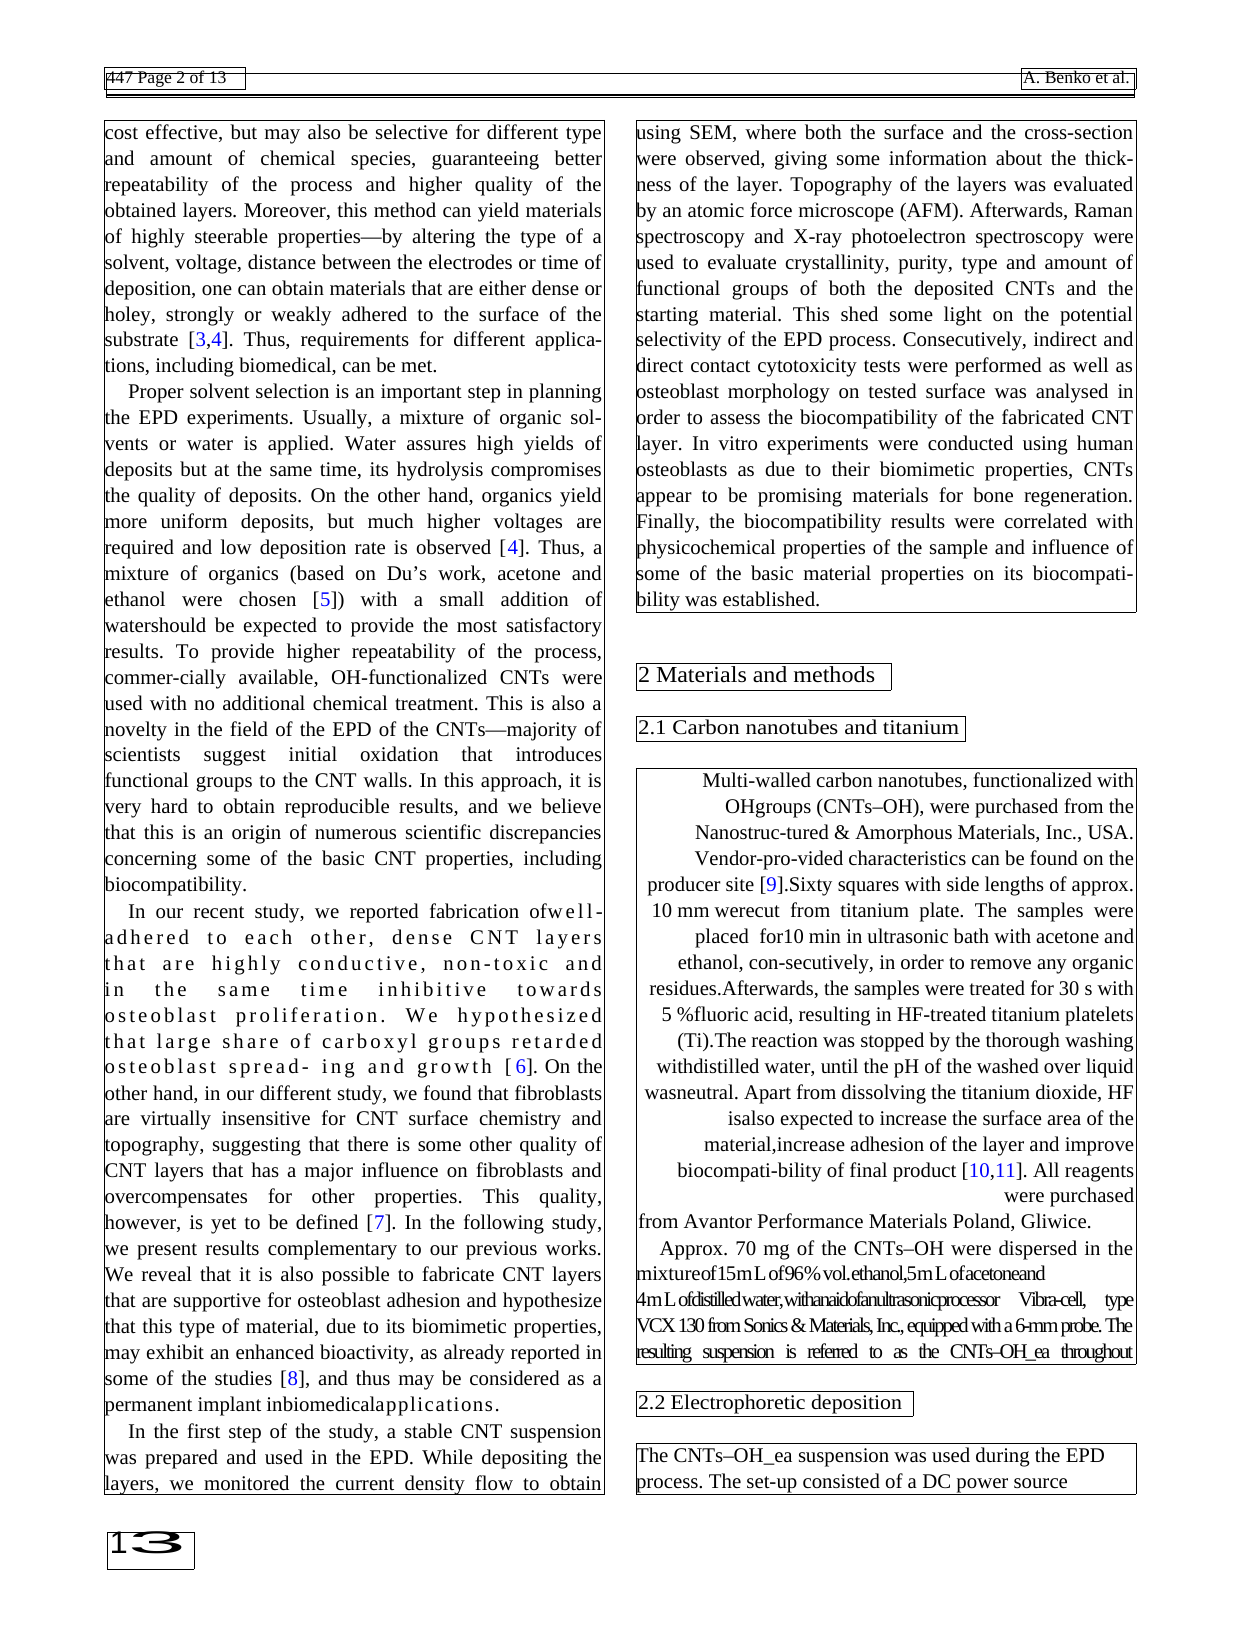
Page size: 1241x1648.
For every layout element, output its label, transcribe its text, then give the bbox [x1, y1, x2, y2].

text The CNTs–OH_ea suspension was used during the EPD process. The set-up consisted of a DC power source [637, 1444, 1134, 1493]
text Multi-walled carbon nanotubes, functionalized with OHgroups (CNTs–OH), were purchased from the Nanostruc-tured & Amorphous Materials, Inc., USA. Vendor-pro-vided characteristics can be found on the producer site [9].Sixty squares with side lengths of approx. 10 mm werecut from titanium plate. The samples were placed for10 min in ultrasonic bath with acetone and ethanol, con-secutively, in order to remove any organic residues.Afterwards, the samples were treated for 30 s with 5 %fluoric acid, resulting in HF-treated titanium platelets (Ti).The reaction was stopped by the thorough washing withdistilled water, until the pH of the washed over liquid wasneutral. Apart from dissolving the titanium dioxide, HF isalso expected to increase the surface area of the material,increase adhesion of the layer and improve biocompati-bility of final product [10,11]. All reagents were purchased [637, 769, 1134, 1207]
text 447 Page 2 of 13 [107, 74, 245, 87]
text 13 [109, 1533, 194, 1559]
text cost effective, but may also be selective for different type and amount of chemical species, guaranteeing better repeatability of the process and higher quality of the obtained layers. Moreover, this method can yield materials of highly steerable properties—by altering the type of a solvent, voltage, distance between the electrodes or time of deposition, one can obtain materials that are either dense or holey, strongly or weakly adhered to the surface of the substrate [3,4]. Thus, requirements for different applica- tions, including biomedical, can be met. [105, 121, 603, 377]
text using SEM, where both the surface and the cross-section were observed, giving some information about the thick- ness of the layer. Topography of the layers was evaluated by an atomic force microscope (AFM). Afterwards, Raman spectroscopy and X-ray photoelectron spectroscopy were used to evaluate crystallinity, purity, type and amount of functional groups of both the deposited CNTs and the starting material. This shed some light on the potential selectivity of the EPD process. Consecutively, indirect and direct contact cytotoxicity tests were performed as well as osteoblast morphology on tested surface was analysed in order to assess the biocompatibility of the fabricated CNT layer. In vitro experiments were conducted using human osteoblasts as due to their biomimetic properties, CNTs appear to be promising materials for bone regeneration. Finally, the biocompatibility results were correlated with physicochemical properties of the sample and influence of some of the basic material properties on its biocompati- bility was established. [637, 121, 1134, 611]
text [106, 68, 245, 73]
text 2 Materials and methods [638, 664, 891, 688]
text A. Benko et al. [1023, 69, 1136, 87]
text from Avantor Performance Materials Poland, Gliwice. [638, 1209, 1136, 1233]
text Proper solvent selection is an important step in planning the EPD experiments. Usually, a mixture of organic sol- vents or water is applied. Water assures high yields of deposits but at the same time, its hydrolysis compromises the quality of deposits. On the other hand, organics yield more uniform deposits, but much higher voltages are required and low deposition rate is observed [4]. Thus, a mixture of organics (based on Du’s work, acetone and ethanol were chosen [5]) with a small addition of watershould be expected to provide the most satisfactory results. To provide higher repeatability of the process, commer-cially available, OH-functionalized CNTs were used with no additional chemical treatment. This is also a novelty in the field of the EPD of the CNTs—majority of scientists suggest initial oxidation that introduces functional groups to the CNT walls. In this approach, it is very hard to obtain reproducible results, and we believe that this is an origin of numerous scientific discrepancies concerning some of the basic CNT properties, including biocompatibility. [105, 379, 603, 896]
text Approx. 70 mg of the CNTs–OH were dispersed in the mixtureof15mLof96%vol.ethanol,5mLofacetoneand 4mLofdistilledwater,withanaidofanultrasonicprocessor Vibra-cell, type VCX 130 from Sonics & Materials, Inc., equipped with a 6-mm probe. The resulting suspension is referred to as the CNTs–OH_ea throughout thearticle. [637, 1235, 1134, 1364]
text 2.1 Carbon nanotubes and titanium [638, 717, 965, 739]
text In our recent study, we reported fabrication ofwell- adhered to each other, dense CNT layers that are highly conductive, non-toxic and in the same time inhibitive towards osteoblast proliferation. We hypothesized that large share of carboxyl groups retarded osteoblast spread- ing and growth [6]. On the other hand, in our different study, we found that fibroblasts are virtually insensitive for CNT surface chemistry and topography, suggesting that there is some other quality of CNT layers that has a major influence on fibroblasts and overcompensates for other properties. This quality, however, is yet to be defined [7]. In the following study, we present results complementary to our previous works. We reveal that it is also possible to fabricate CNT layers that are supportive for osteoblast adhesion and hypothesize that this type of material, due to its biomimetic properties, may exhibit an enhanced bioactivity, as already reported in some of the studies [8], and thus may be considered as a permanent implant inbiomedicalapplications. [105, 899, 603, 1416]
text 2.2 Electrophoretic deposition [638, 1392, 913, 1414]
text In the first step of the study, a stable CNT suspension was prepared and used in the EPD. While depositing the layers, we monitored the current density flow to obtain information about the suspension stability and deposition kinetics. Morphology of the fabricated layer was evaluated [105, 1419, 602, 1494]
